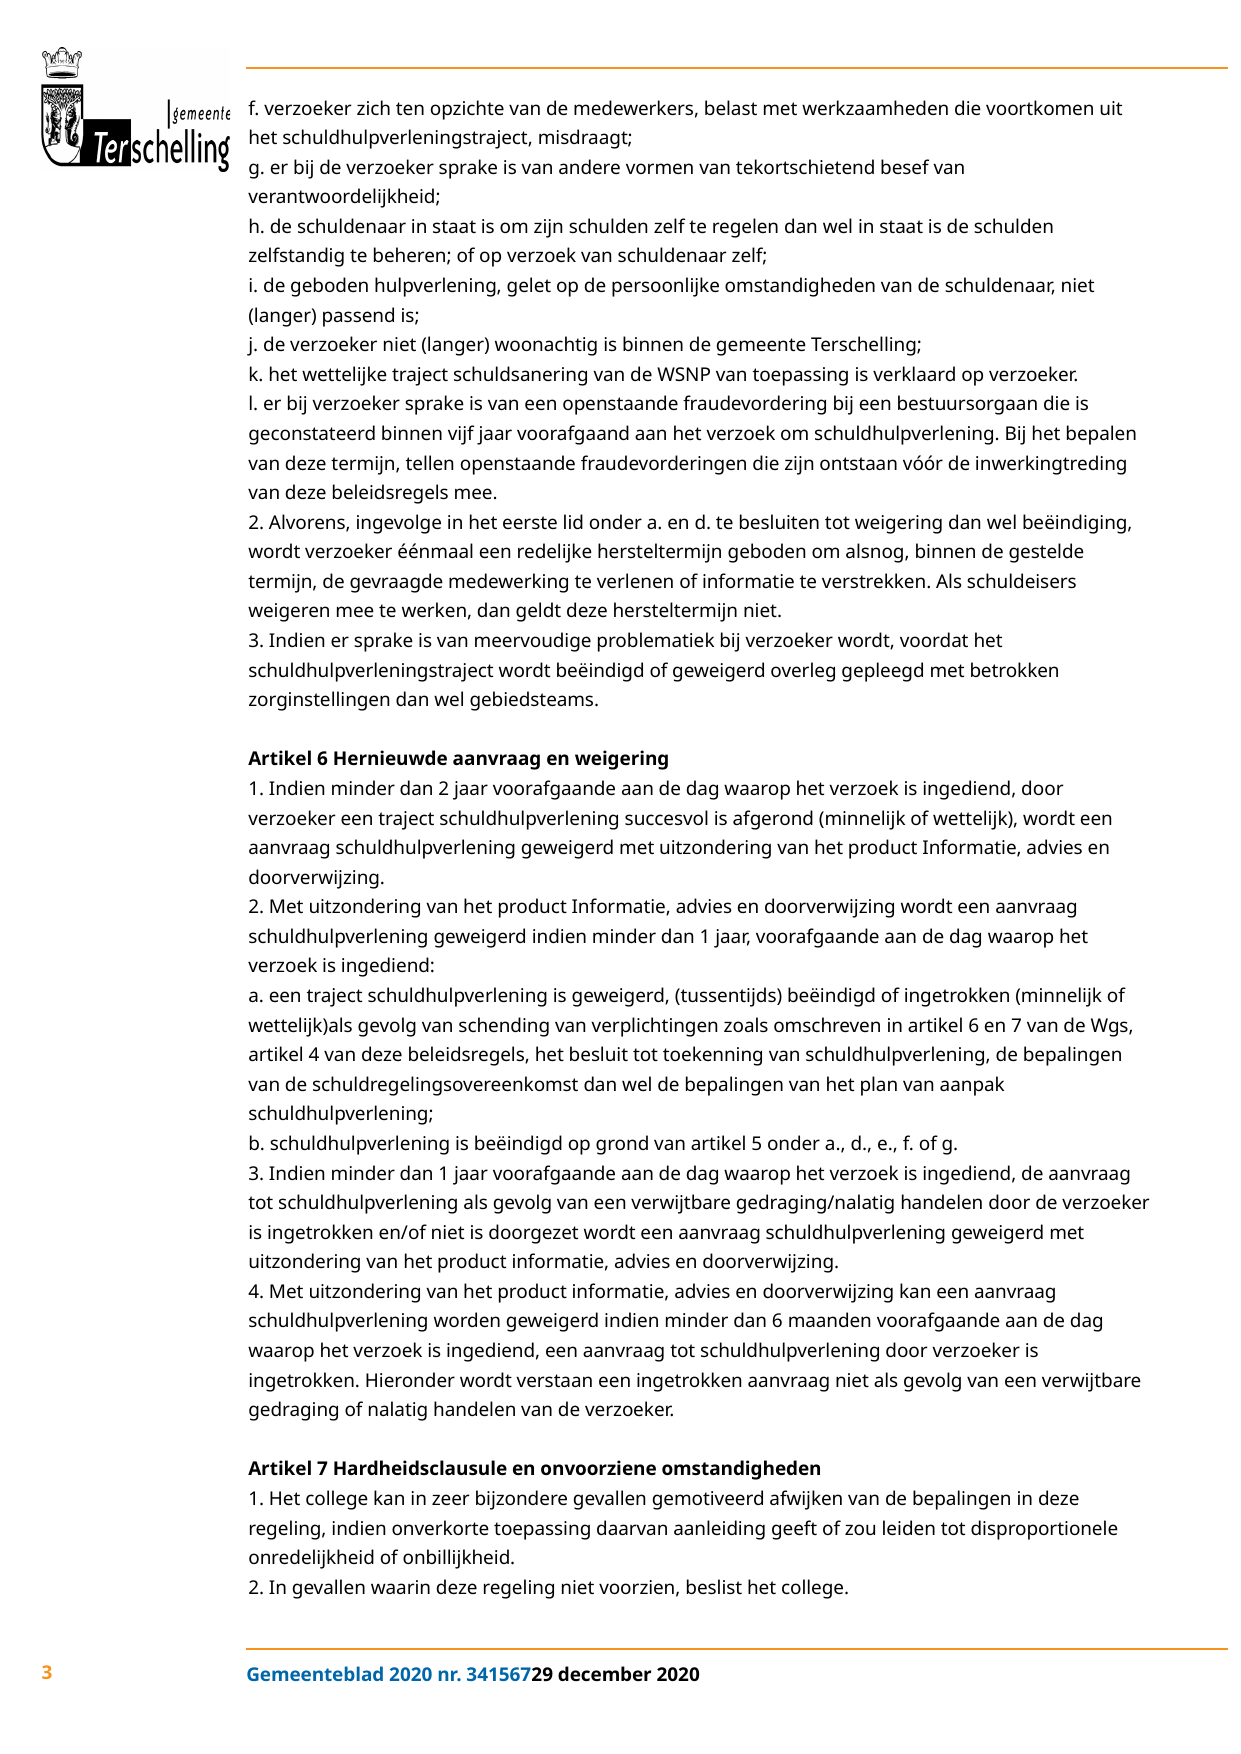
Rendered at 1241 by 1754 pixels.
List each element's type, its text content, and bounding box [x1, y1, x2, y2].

text h. de schuldenaar in staat is om zijn schulden zelf te regelen dan wel in staat is de schulden zelfstandig te beheren; of op verzoek van schuldenaar zelf; [248, 213, 1152, 268]
text 1. Indien minder dan 2 jaar voorafgaande aan de dag waarop het verzoek is ingediend, door verzoeker een traject schuldhulpverlening succesvol is afgerond (minnelijk of wettelijk), wordt een aanvraag schuldhulpverlening geweigerd met uitzondering van het product Informatie, advies en doorverwijzing. [248, 775, 1152, 890]
text 1. Het college kan in zeer bijzondere gevallen gemotiveerd afwijken van de bepalingen in deze regeling, indien onverkorte toepassing daarvan aanleiding geeft of zou leiden tot disproportionele onredelijkheid of onbillijkheid. [248, 1485, 1152, 1570]
text 4. Met uitzondering van het product informatie, advies en doorverwijzing kan een aanvraag schuldhulpverlening worden geweigerd indien minder dan 6 maanden voorafgaande aan de dag waarop het verzoek is ingediend, een aanvraag tot schuldhulpverlening door verzoeker is ingetrokken. Hieronder wordt verstaan een ingetrokken aanvraag niet als gevolg van een verwijtbare gedraging of nalatig handelen van de verzoeker. [248, 1278, 1152, 1422]
text 2. Alvorens, ingevolge in het eerste lid onder a. en d. te besluiten tot weigering dan wel beëindiging, wordt verzoeker éénmaal een redelijke hersteltermijn geboden om alsnog, binnen de gestelde termijn, de gevraagde medewerking te verlenen of informatie te verstrekken. Als schuldeisers weigeren mee te werken, dan geldt deze hersteltermijn niet. [248, 509, 1152, 623]
text i. de geboden hulpverlening, gelet op de persoonlijke omstandigheden van de schuldenaar, niet (langer) passend is; [248, 272, 1152, 328]
text g. er bij de verzoeker sprake is van andere vormen van tekortschietend besef van verantwoordelijkheid; [248, 154, 1152, 209]
text 3. Indien er sprake is van meervoudige problematiek bij verzoeker wordt, voordat het schuldhulpverleningstraject wordt beëindigd of geweigerd overleg gepleegd met betrokken zorginstellingen dan wel gebiedsteams. [248, 627, 1152, 712]
text Artikel 6 Hernieuwde aanvraag en weigering [248, 746, 1152, 771]
text f. verzoeker zich ten opzichte van de medewerkers, belast met werkzaamheden die voortkomen uit het schuldhulpverleningstraject, misdraagt; [248, 95, 1152, 150]
text a. een traject schuldhulpverlening is geweigerd, (tussentijds) beëindigd of ingetrokken (minnelijk of wettelijk)als gevolg van schending van verplichtingen zoals omschreven in artikel 6 en 7 van de Wgs, artikel 4 van deze beleidsregels, het besluit tot toekenning van schuldhulpverlening, de bepalingen van de schuldregelingsovereenkomst dan wel de bepalingen van het plan van aanpak schuldhulpverlening; [248, 982, 1152, 1126]
text l. er bij verzoeker sprake is van een openstaande fraudevordering bij een bestuursorgaan die is geconstateerd binnen vijf jaar voorafgaand aan het verzoek om schuldhulpverlening. Bij het bepalen van deze termijn, tellen openstaande fraudevorderingen die zijn ontstaan vóór de inwerkingtreding van deze beleidsregels mee. [248, 391, 1152, 505]
text b. schuldhulpverlening is beëindigd op grond van artikel 5 onder a., d., e., f. of g. [248, 1130, 1152, 1156]
picture [41, 47, 231, 172]
text 2. In gevallen waarin deze regeling niet voorzien, beslist het college. [248, 1574, 1152, 1600]
text j. de verzoeker niet (langer) woonachtig is binnen de gemeente Terschelling; [248, 331, 1152, 357]
text 3. Indien minder dan 1 jaar voorafgaande aan de dag waarop het verzoek is ingediend, de aanvraag tot schuldhulpverlening als gevolg van een verwijtbare gedraging/nalatig handelen door de verzoeker is ingetrokken en/of niet is doorgezet wordt een aanvraag schuldhulpverlening geweigerd met uitzondering van het product informatie, advies en doorverwijzing. [248, 1160, 1152, 1274]
text 2. Met uitzondering van het product Informatie, advies en doorverwijzing wordt een aanvraag schuldhulpverlening geweigerd indien minder dan 1 jaar, voorafgaande aan de dag waarop het verzoek is ingediend: [248, 893, 1152, 978]
text Artikel 7 Hardheidsclausule en onvoorziene omstandigheden [248, 1456, 1152, 1481]
text k. het wettelijke traject schuldsanering van de WSNP van toepassing is verklaard op verzoeker. [248, 361, 1152, 387]
